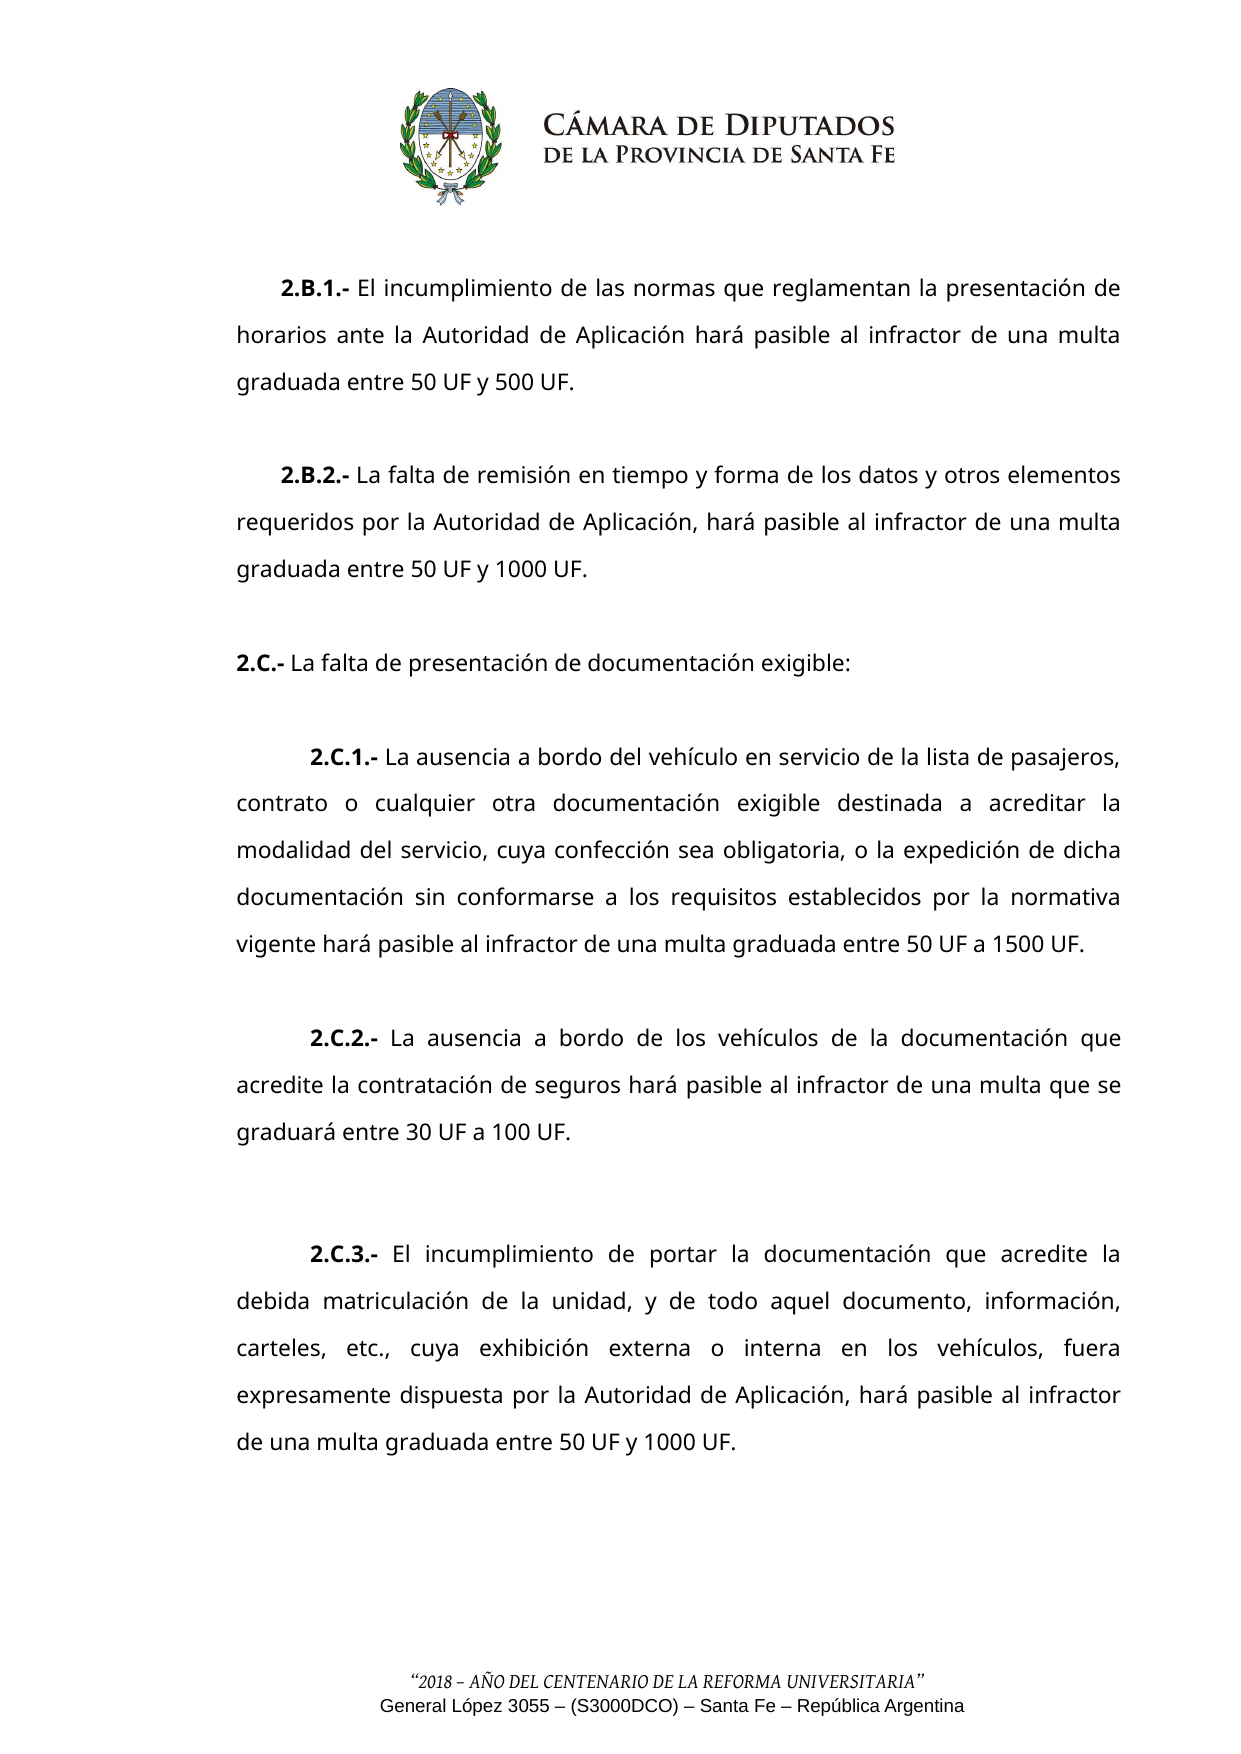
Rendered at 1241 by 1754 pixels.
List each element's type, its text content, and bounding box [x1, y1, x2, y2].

text 2.C.2.- La ausencia a bordo de los vehículos de la documentación que acredite la contratación de seguros hará pasible al infractor de una multa que se graduará entre 30 UF a 100 UF. [236, 1022, 1122, 1147]
text 2.C.3.- El incumplimiento de portar la documentación que acredite la debida matriculación de la unidad, y de todo aquel documento, información, carteles, etc., cuya exhibición externa o interna en los vehículos, fuera expresamente dispuesta por la Autoridad de Aplicación, hará pasible al infractor de una multa graduada entre 50 UF y 1000 UF. [236, 1238, 1122, 1457]
text 2.C.1.- La ausencia a bordo del vehículo en servicio de la lista de pasajeros, contrato o cualquier otra documentación exigible destinada a acreditar la modalidad del servicio, cuya confección sea obligatoria, o la expedición de dicha documentación sin conformarse a los requisitos establecidos por la normativa vigente hará pasible al infractor de una multa graduada entre 50 UF a 1500 UF. [236, 740, 1122, 959]
text 2.B.1.- El incumplimiento de las normas que reglamentan la presentación de horarios ante la Autoridad de Aplicación hará pasible al infractor de una multa graduada entre 50 UF y 500 UF. [236, 272, 1122, 397]
picture [400, 88, 895, 210]
text 2.C.- La falta de presentación de documentación exigible: [236, 647, 1122, 678]
text 2.B.2.- La falta de remisión en tiempo y forma de los datos y otros elementos requeridos por la Autoridad de Aplicación, hará pasible al infractor de una multa graduada entre 50 UF y 1000 UF. [236, 459, 1122, 584]
